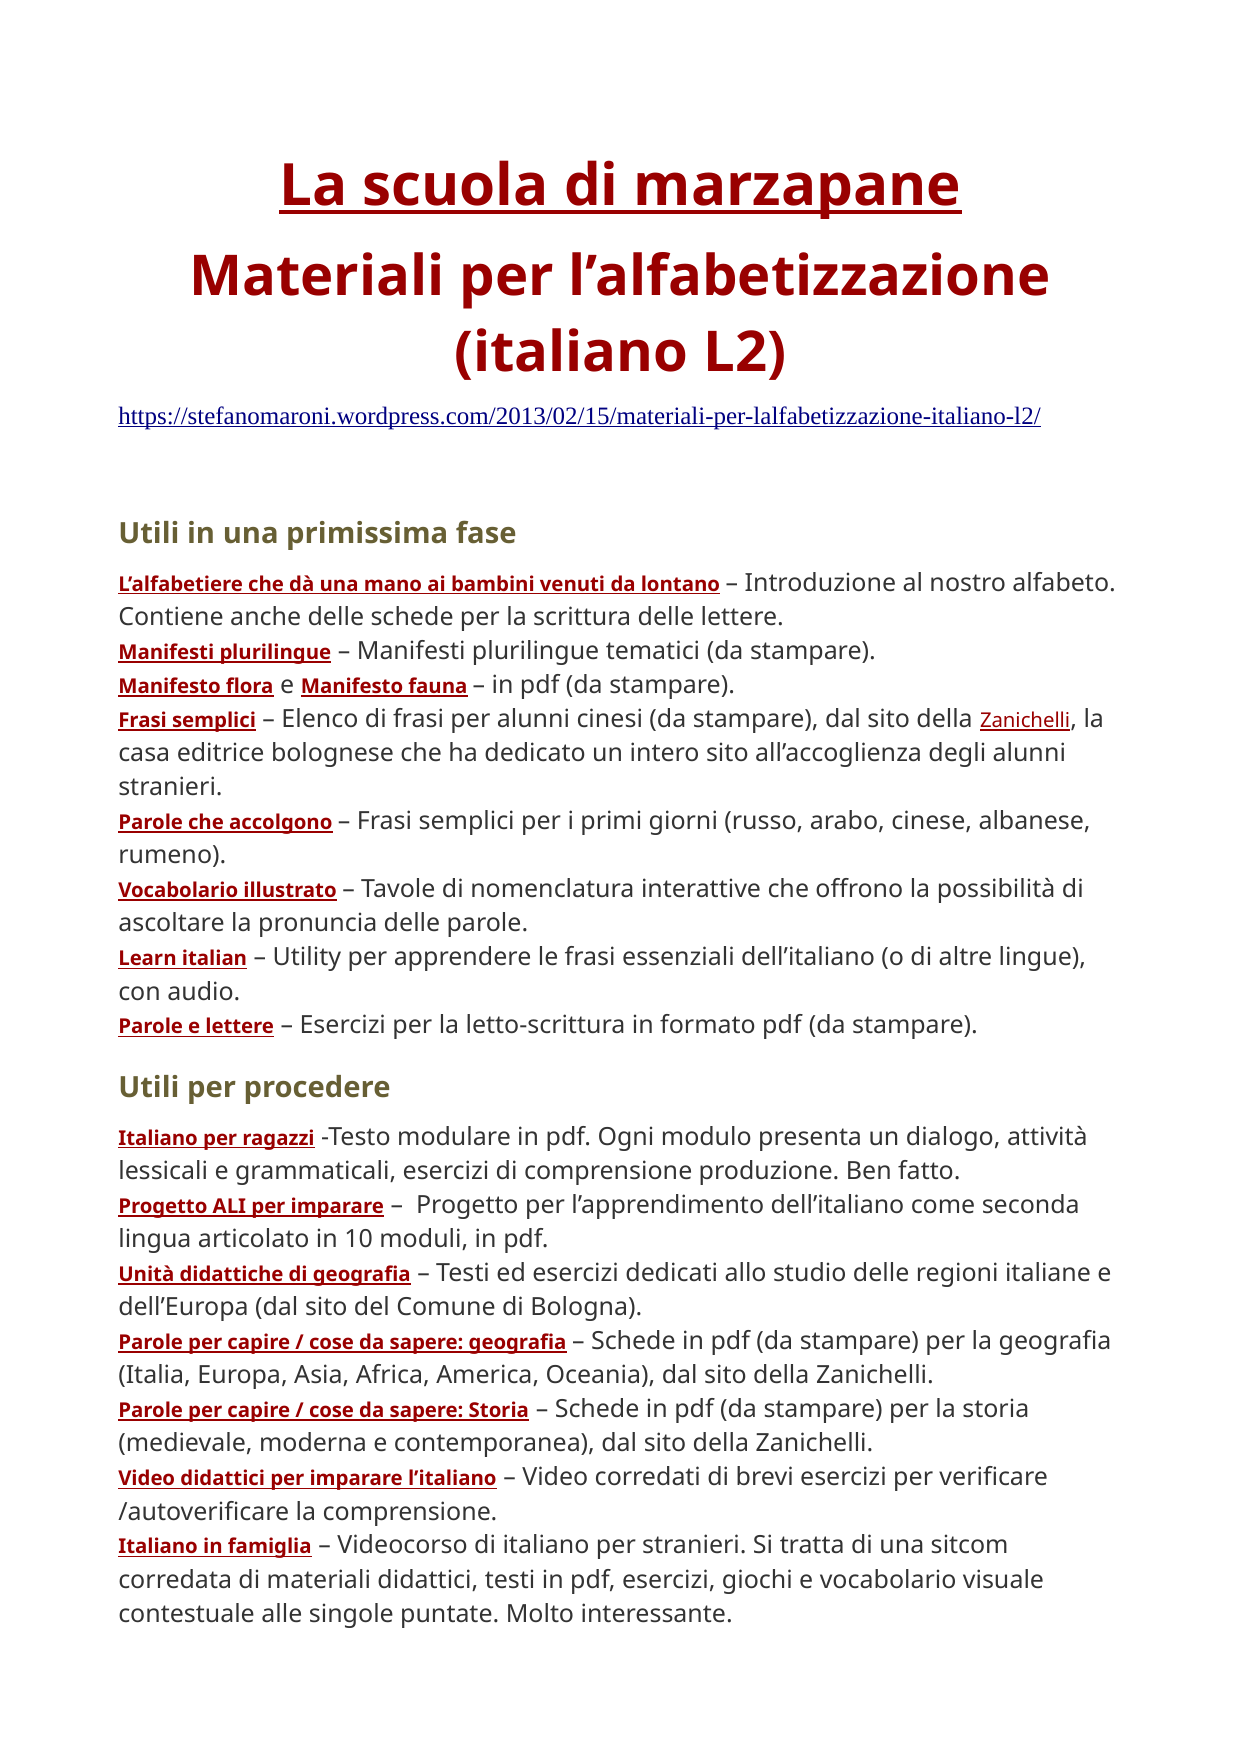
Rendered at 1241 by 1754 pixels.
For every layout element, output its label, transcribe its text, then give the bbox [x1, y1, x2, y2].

text Materiali per l’alfabetizzazione (italiano L2) [118, 235, 1122, 388]
text Italiano per ragazzi -Testo modulare in pdf. Ogni modulo presenta un dialogo, attività lessicali e grammaticali, esercizi di comprensione produzione. Ben fatto. [118, 1118, 1122, 1187]
subtitle Utili in una primissima fase [118, 512, 1122, 552]
text Progetto ALI per imparare – Progetto per l’apprendimento dell’italiano come seconda lingua articolato in 10 moduli, in pdf. [118, 1187, 1122, 1255]
text Video didattici per imparare l’italiano – Video corredati di brevi esercizi per verificare /autoverificare la comprensione. [118, 1459, 1122, 1527]
text Vocabolario illustrato – Tavole di nomenclatura interattive che offrono la possibilità di ascoltare la pronuncia delle parole. [118, 871, 1122, 939]
text Parole e lettere – Esercizi per la letto-scrittura in formato pdf (da stampare). [118, 1007, 1122, 1041]
text Manifesto flora e Manifesto fauna – in pdf (da stampare). [118, 667, 1122, 701]
text Parole per capire / cose da sapere: geografia – Schede in pdf (da stampare) per la geografia (Italia, Europa, Asia, Africa, America, Oceania), dal sito della Zanichelli. [118, 1323, 1122, 1391]
text Italiano in famiglia – Videocorso di italiano per stranieri. Si tratta di una sitcom corredata di materiali didattici, testi in pdf, esercizi, giochi e vocabolario visuale contestuale alle singole puntate. Molto interessante. [118, 1527, 1122, 1629]
text Manifesti plurilingue – Manifesti plurilingue tematici (da stampare). [118, 632, 1122, 667]
text Learn italian – Utility per apprendere le frasi essenziali dell’italiano (o di altre lingue), con audio. [118, 939, 1122, 1007]
text Parole per capire / cose da sapere: Storia – Schede in pdf (da stampare) per la storia (medievale, moderna e contemporanea), dal sito della Zanichelli. [118, 1391, 1122, 1459]
subtitle Utili per procedere [118, 1066, 1122, 1106]
text Parole che accolgono – Frasi semplici per i primi giorni (russo, arabo, cinese, albanese, rumeno). [118, 803, 1122, 871]
text L’alfabetiere che dà una mano ai bambini venuti da lontano – Introduzione al nostro alfabeto. Contiene anche delle schede per la scrittura delle lettere. [118, 564, 1122, 632]
text https://stefanomaroni.wordpress.com/2013/02/15/materiali-per-lalfabetizzazione-italiano-l2/ [118, 401, 1122, 430]
subtitle La scuola di marzapane [118, 143, 1122, 223]
text Frasi semplici – Elenco di frasi per alunni cinesi (da stampare), dal sito della Zanichelli, la casa editrice bolognese che ha dedicato un intero sito all’accoglienza degli alunni stranieri. [118, 701, 1122, 803]
text Unità didattiche di geografia – Testi ed esercizi dedicati allo studio delle regioni italiane e dell’Europa (dal sito del Comune di Bologna). [118, 1255, 1122, 1323]
